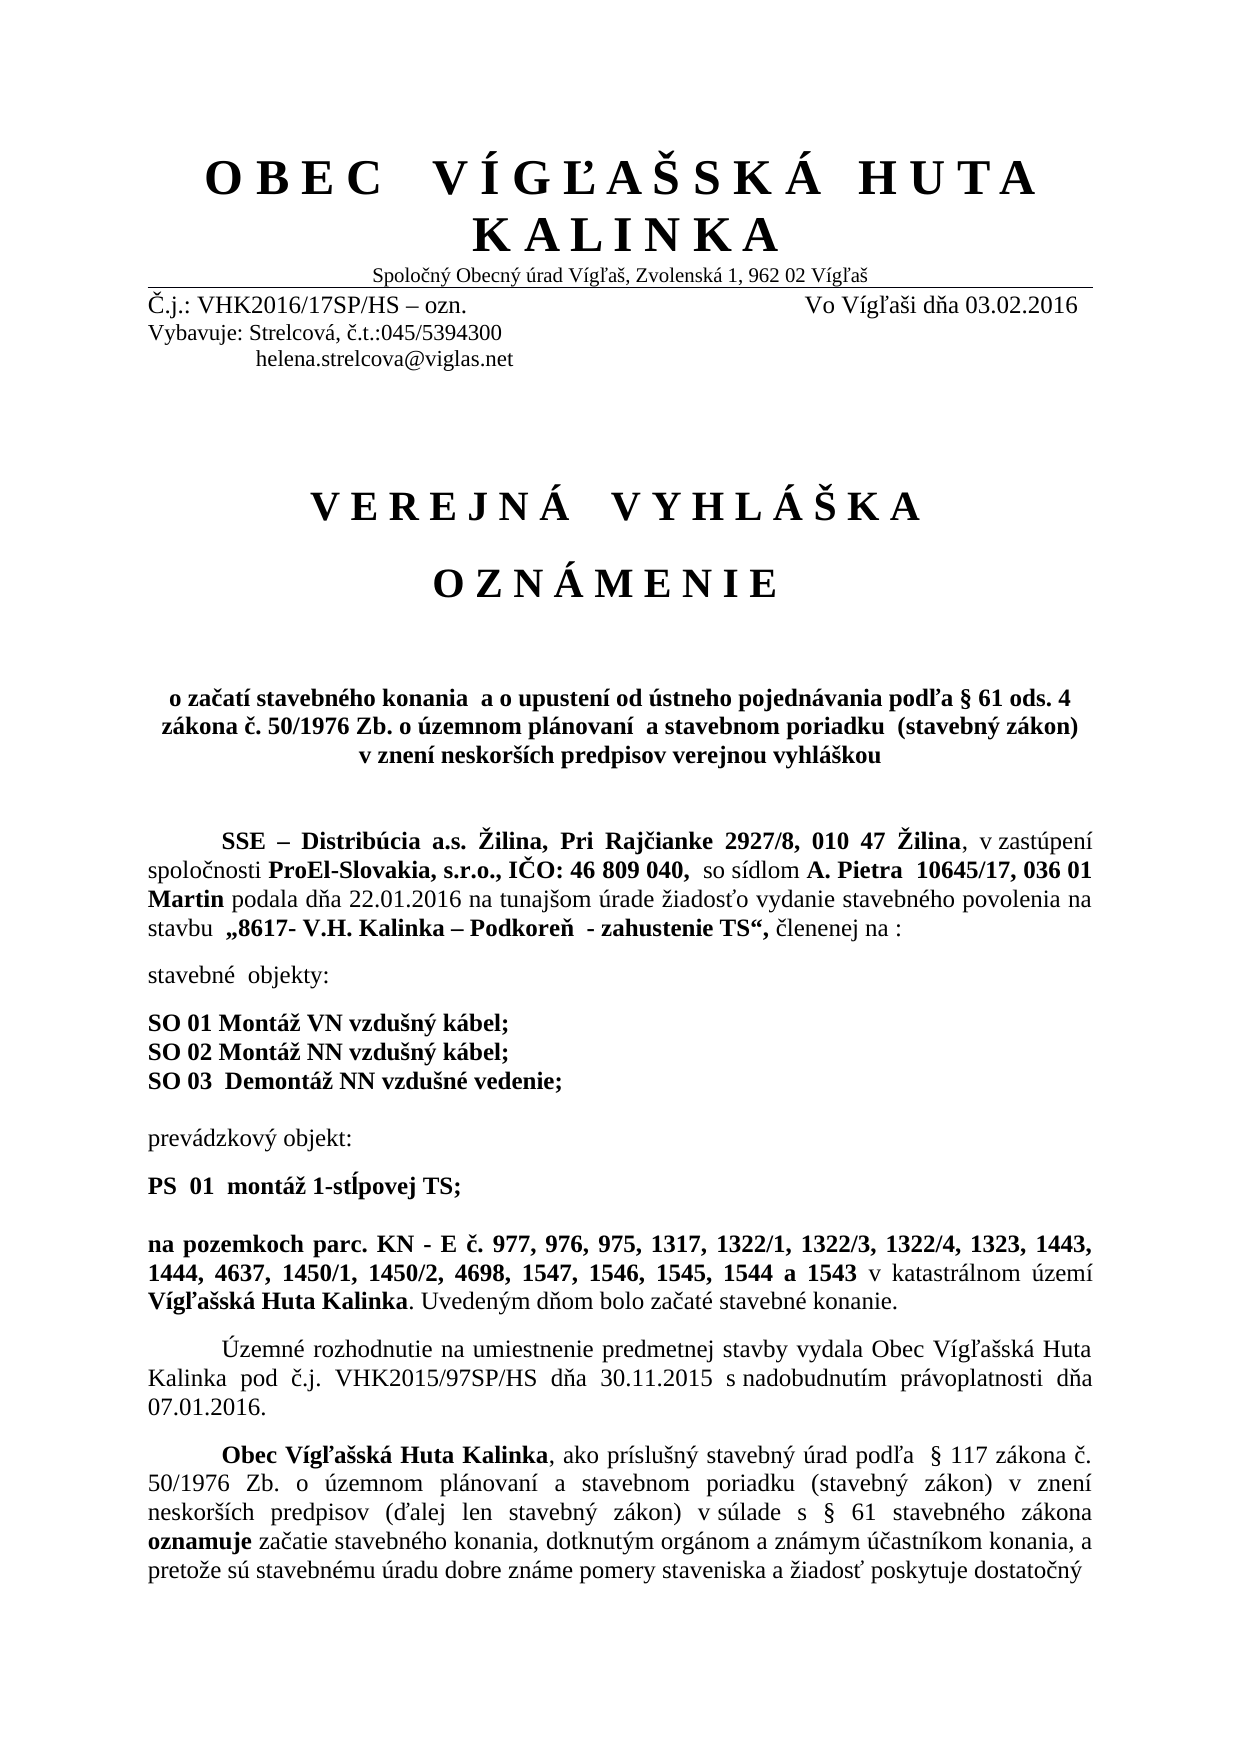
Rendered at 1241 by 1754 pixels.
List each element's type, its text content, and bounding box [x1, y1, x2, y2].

text SO 02 Montáž NN vzdušný kábel; [148, 1037, 1093, 1066]
text o začatí stavebného konania a o upustení od ústneho pojednávania podľa § 61 ods. 4 zákona č. 50/1976 Zb. o územnom plánovaní a stavebnom poriadku (stavebný zákon) v znení neskorších predpisov verejnou vyhláškou [148, 683, 1093, 769]
text Spoločný Obecný úrad Vígľaš, Zvolenská 1, 962 02 Vígľaš [148, 263, 1093, 287]
text SO 03 Demontáž NN vzdušné vedenie; [148, 1066, 1093, 1095]
text prevádzkový objekt: [148, 1123, 1093, 1152]
text V E R E J N Á V Y H L Á Š K A [148, 481, 1093, 529]
text SSE – Distribúcia a.s. Žilina, Pri Rajčianke 2927/8, 010 47 Žilina, v zastúpení spoločnosti ProEl-Slovakia, s.r.o., IČO: 46 809 040, so sídlom A. Pietra 10645/17, 036 01 Martin podala dňa 22.01.2016 na tunajšom úrade žiadosťo vydanie stavebného povolenia na stavbu „8617- V.H. Kalinka – Podkoreň - zahustenie TS“, členenej na : [148, 826, 1093, 941]
text O Z N Á M E N I E [148, 558, 1093, 606]
text SO 01 Montáž VN vzdušný kábel; [148, 1008, 1093, 1037]
text PS 01 montáž 1-stĺpovej TS; [148, 1171, 1093, 1200]
text Územné rozhodnutie na umiestnenie predmetnej stavby vydala Obec Vígľašská Huta Kalinka pod č.j. VHK2015/97SP/HS dňa 30.11.2015 s nadobudnutím právoplatnosti dňa 07.01.2016. [148, 1334, 1093, 1421]
text helena.strelcova@viglas.net [148, 345, 1093, 371]
text Obec Vígľašská Huta Kalinka, ako príslušný stavebný úrad podľa § 117 zákona č. 50/1976 Zb. o územnom plánovaní a stavebnom poriadku (stavebný zákon) v znení neskorších predpisov (ďalej len stavebný zákon) v súlade s § 61 stavebného zákona oznamuje začatie stavebného konania, dotknutým orgánom a známym účastníkom konania, a pretože sú stavebnému úradu dobre známe pomery staveniska a žiadosť poskytuje dostatočný [148, 1440, 1093, 1583]
text Vybavuje: Strelcová, č.t.:045/5394300 [148, 318, 1093, 345]
text Č.j.: VHK2016/17SP/HS – ozn. Vo Vígľaši dňa 03.02.2016 [148, 288, 1093, 318]
text stavebné objekty: [148, 961, 1093, 989]
text na pozemkoch parc. KN - E č. 977, 976, 975, 1317, 1322/1, 1322/3, 1322/4, 1323, 1443, 1444, 4637, 1450/1, 1450/2, 4698, 1547, 1546, 1545, 1544 a 1543 v katastrálnom území Vígľašská Huta Kalinka. Uvedeným dňom bolo začaté stavebné konanie. [148, 1229, 1093, 1315]
subtitle o b E c V í g ľ a š s k á H u t a K a l i n k a [148, 148, 1093, 263]
